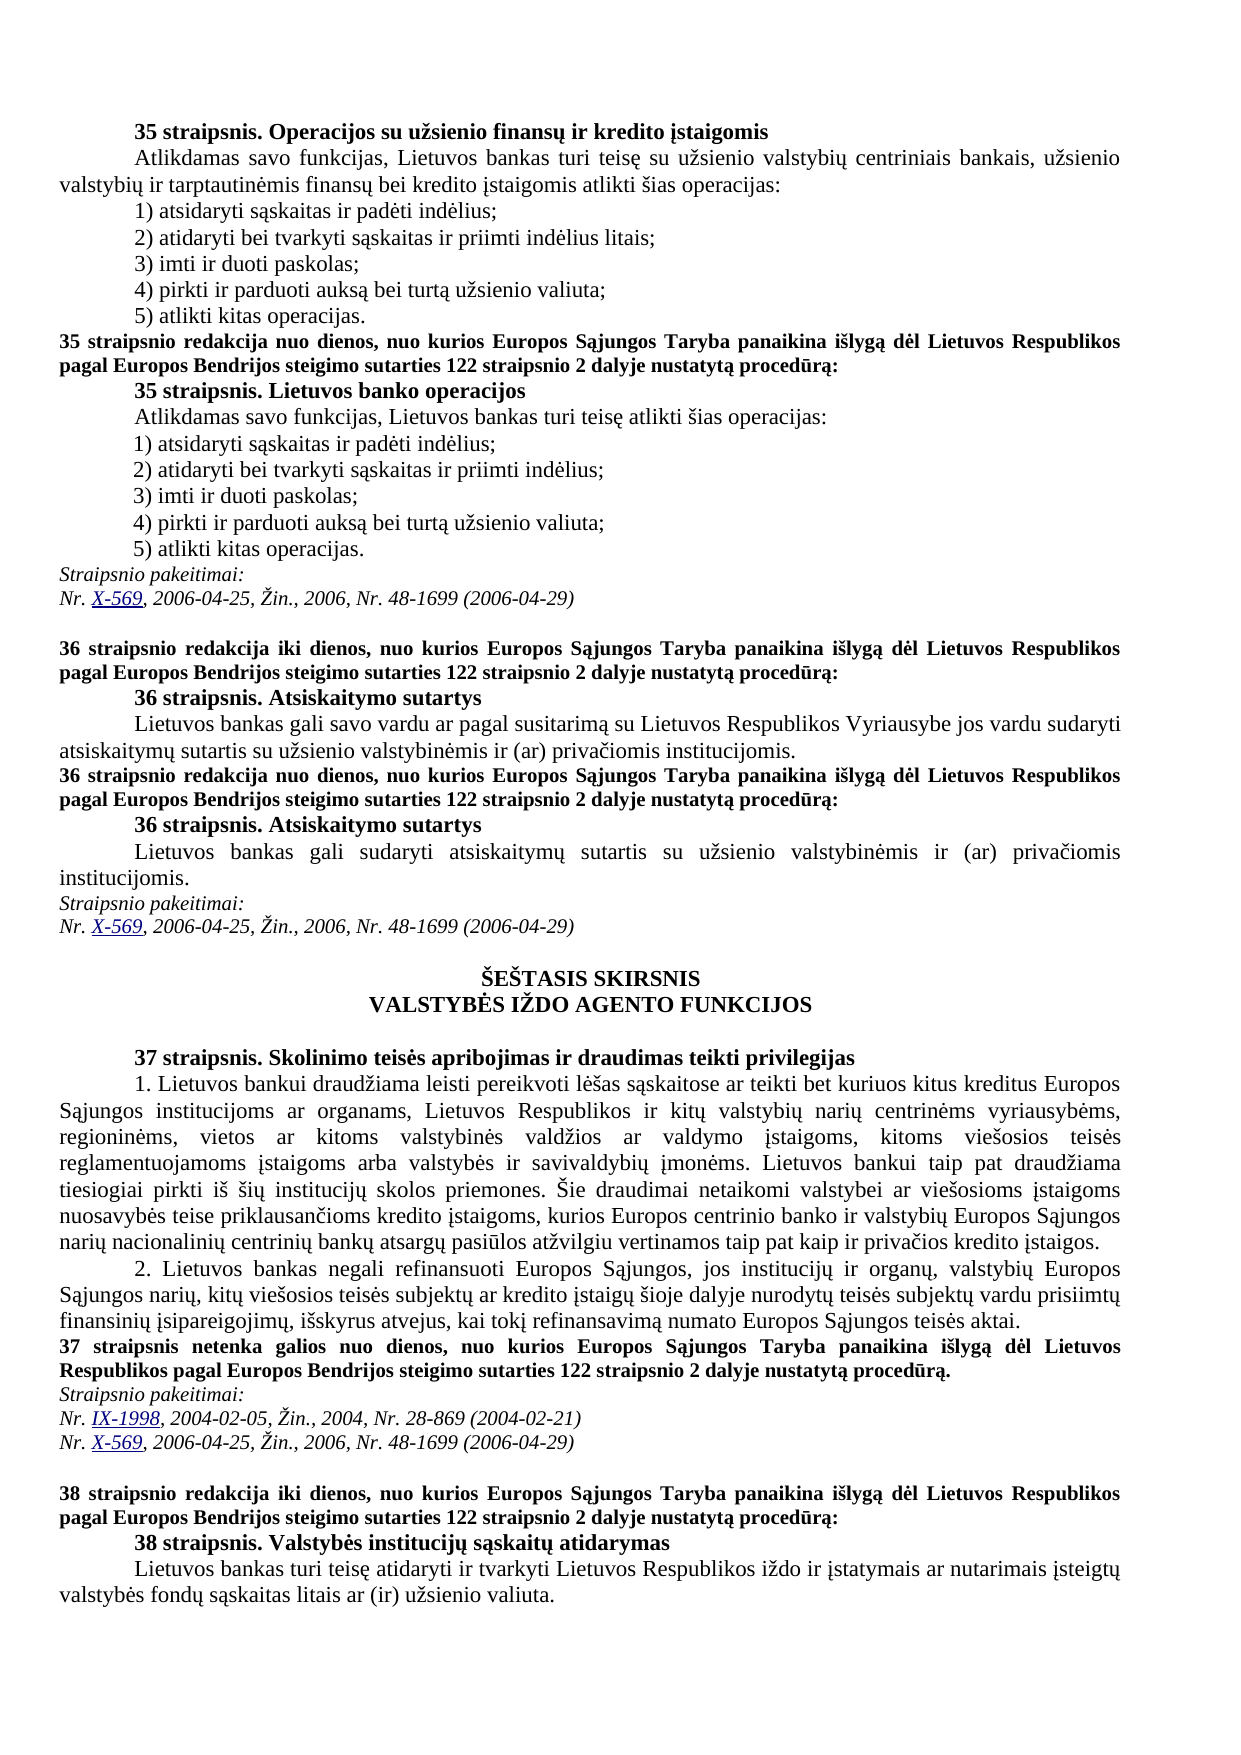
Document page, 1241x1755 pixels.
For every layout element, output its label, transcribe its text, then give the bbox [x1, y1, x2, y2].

text Nr. X-569, 2006-04-25, Žin., 2006, Nr. 48-1699 (2006-04-29) [59, 586, 1122, 610]
text 5) atlikti kitas operacijas. [59, 303, 1122, 329]
text 36 straipsnio redakcija nuo dienos, nuo kurios Europos Sąjungos Taryba panaikina išlygą dėl Lietuvos Respublikos pagal Europos Bendrijos steigimo sutarties 122 straipsnio 2 dalyje nustatytą procedūrą: [59, 763, 1122, 811]
text Nr. X-569, 2006-04-25, Žin., 2006, Nr. 48-1699 (2006-04-29) [59, 1430, 1122, 1454]
text 36 straipsnis. Atsiskaitymo sutartys [59, 684, 1122, 711]
text 35 straipsnis. Operacijos su užsienio finansų ir kredito įstaigomis [59, 118, 1122, 144]
text Lietuvos bankas turi teisę atidaryti ir tvarkyti Lietuvos Respublikos iždo ir įstatymais ar nutarimais įsteigtų valstybės fondų sąskaitas litais ar (ir) užsienio valiuta. [59, 1555, 1122, 1608]
text Straipsnio pakeitimai: [59, 890, 1122, 914]
text Atlikdamas savo funkcijas, Lietuvos bankas turi teisę su užsienio valstybių centriniais bankais, užsienio valstybių ir tarptautinėmis finansų bei kredito įstaigomis atlikti šias operacijas: [59, 144, 1122, 197]
text 2. Lietuvos bankas negali refinansuoti Europos Sąjungos, jos institucijų ir organų, valstybių Europos Sąjungos narių, kitų viešosios teisės subjektų ar kredito įstaigų šioje dalyje nurodytų teisės subjektų vardu prisiimtų finansinių įsipareigojimų, išskyrus atvejus, kai tokį refinansavimą numato Europos Sąjungos teisės aktai. [59, 1255, 1122, 1334]
text 36 straipsnis. Atsiskaitymo sutartys [59, 811, 1122, 838]
text Nr. IX-1998, 2004-02-05, Žin., 2004, Nr. 28-869 (2004-02-21) [59, 1406, 1122, 1430]
text 2) atidaryti bei tvarkyti sąskaitas ir priimti indėlius; [59, 456, 1122, 482]
text 1. Lietuvos bankui draudžiama leisti pereikvoti lėšas sąskaitose ar teikti bet kuriuos kitus kreditus Europos Sąjungos institucijoms ar organams, Lietuvos Respublikos ir kitų valstybių narių centrinėms vyriausybėms, regioninėms, vietos ar kitoms valstybinės valdžios ar valdymo įstaigoms, kitoms viešosios teisės reglamentuojamoms įstaigoms arba valstybės ir savivaldybių įmonėms. Lietuvos bankui taip pat draudžiama tiesiogiai pirkti iš šių institucijų skolos priemones. Šie draudimai netaikomi valstybei ar viešosioms įstaigoms nuosavybės teise priklausančioms kredito įstaigoms, kurios Europos centrinio banko ir valstybių Europos Sąjungos narių nacionalinių centrinių bankų atsargų pasiūlos atžvilgiu vertinamos taip pat kaip ir privačios kredito įstaigos. [59, 1070, 1122, 1255]
text 1) atsidaryti sąskaitas ir padėti indėlius; [59, 197, 1122, 223]
text 3) imti ir duoti paskolas; [59, 250, 1122, 276]
text Straipsnio pakeitimai: [59, 562, 1122, 586]
text Straipsnio pakeitimai: [59, 1382, 1122, 1406]
text VALSTYBĖS IŽDO AGENTO FUNKCIJOS [59, 991, 1122, 1018]
text Lietuvos bankas gali sudaryti atsiskaitymų sutartis su užsienio valstybinėmis ir (ar) privačiomis institucijomis. [59, 838, 1122, 890]
text 37 straipsnis netenka galios nuo dienos, nuo kurios Europos Sąjungos Taryba panaikina išlygą dėl Lietuvos Respublikos pagal Europos Bendrijos steigimo sutarties 122 straipsnio 2 dalyje nustatytą procedūrą. [59, 1334, 1122, 1382]
text Lietuvos bankas gali savo vardu ar pagal susitarimą su Lietuvos Respublikos Vyriausybe jos vardu sudaryti atsiskaitymų sutartis su užsienio valstybinėmis ir (ar) privačiomis institucijomis. [59, 711, 1122, 763]
text 1) atsidaryti sąskaitas ir padėti indėlius; [59, 430, 1122, 456]
text Nr. X-569, 2006-04-25, Žin., 2006, Nr. 48-1699 (2006-04-29) [59, 914, 1122, 938]
text 35 straipsnis. Lietuvos banko operacijos [59, 377, 1122, 403]
text 37 straipsnis. Skolinimo teisės apribojimas ir draudimas teikti privilegijas [59, 1044, 1122, 1070]
text 35 straipsnio redakcija nuo dienos, nuo kurios Europos Sąjungos Taryba panaikina išlygą dėl Lietuvos Respublikos pagal Europos Bendrijos steigimo sutarties 122 straipsnio 2 dalyje nustatytą procedūrą: [59, 329, 1122, 377]
text 5) atlikti kitas operacijas. [59, 535, 1122, 562]
text 2) atidaryti bei tvarkyti sąskaitas ir priimti indėlius litais; [59, 223, 1122, 250]
text 38 straipsnio redakcija iki dienos, nuo kurios Europos Sąjungos Taryba panaikina išlygą dėl Lietuvos Respublikos pagal Europos Bendrijos steigimo sutarties 122 straipsnio 2 dalyje nustatytą procedūrą: [59, 1481, 1122, 1529]
subtitle ŠEŠTASIS SKIRSNIS [59, 965, 1122, 991]
text 36 straipsnio redakcija iki dienos, nuo kurios Europos Sąjungos Taryba panaikina išlygą dėl Lietuvos Respublikos pagal Europos Bendrijos steigimo sutarties 122 straipsnio 2 dalyje nustatytą procedūrą: [59, 636, 1122, 684]
text 4) pirkti ir parduoti auksą bei turtą užsienio valiuta; [59, 276, 1122, 303]
text Atlikdamas savo funkcijas, Lietuvos bankas turi teisę atlikti šias operacijas: [59, 403, 1122, 430]
text 38 straipsnis. Valstybės institucijų sąskaitų atidarymas [59, 1529, 1122, 1555]
text 4) pirkti ir parduoti auksą bei turtą užsienio valiuta; [59, 509, 1122, 535]
text 3) imti ir duoti paskolas; [59, 482, 1122, 509]
